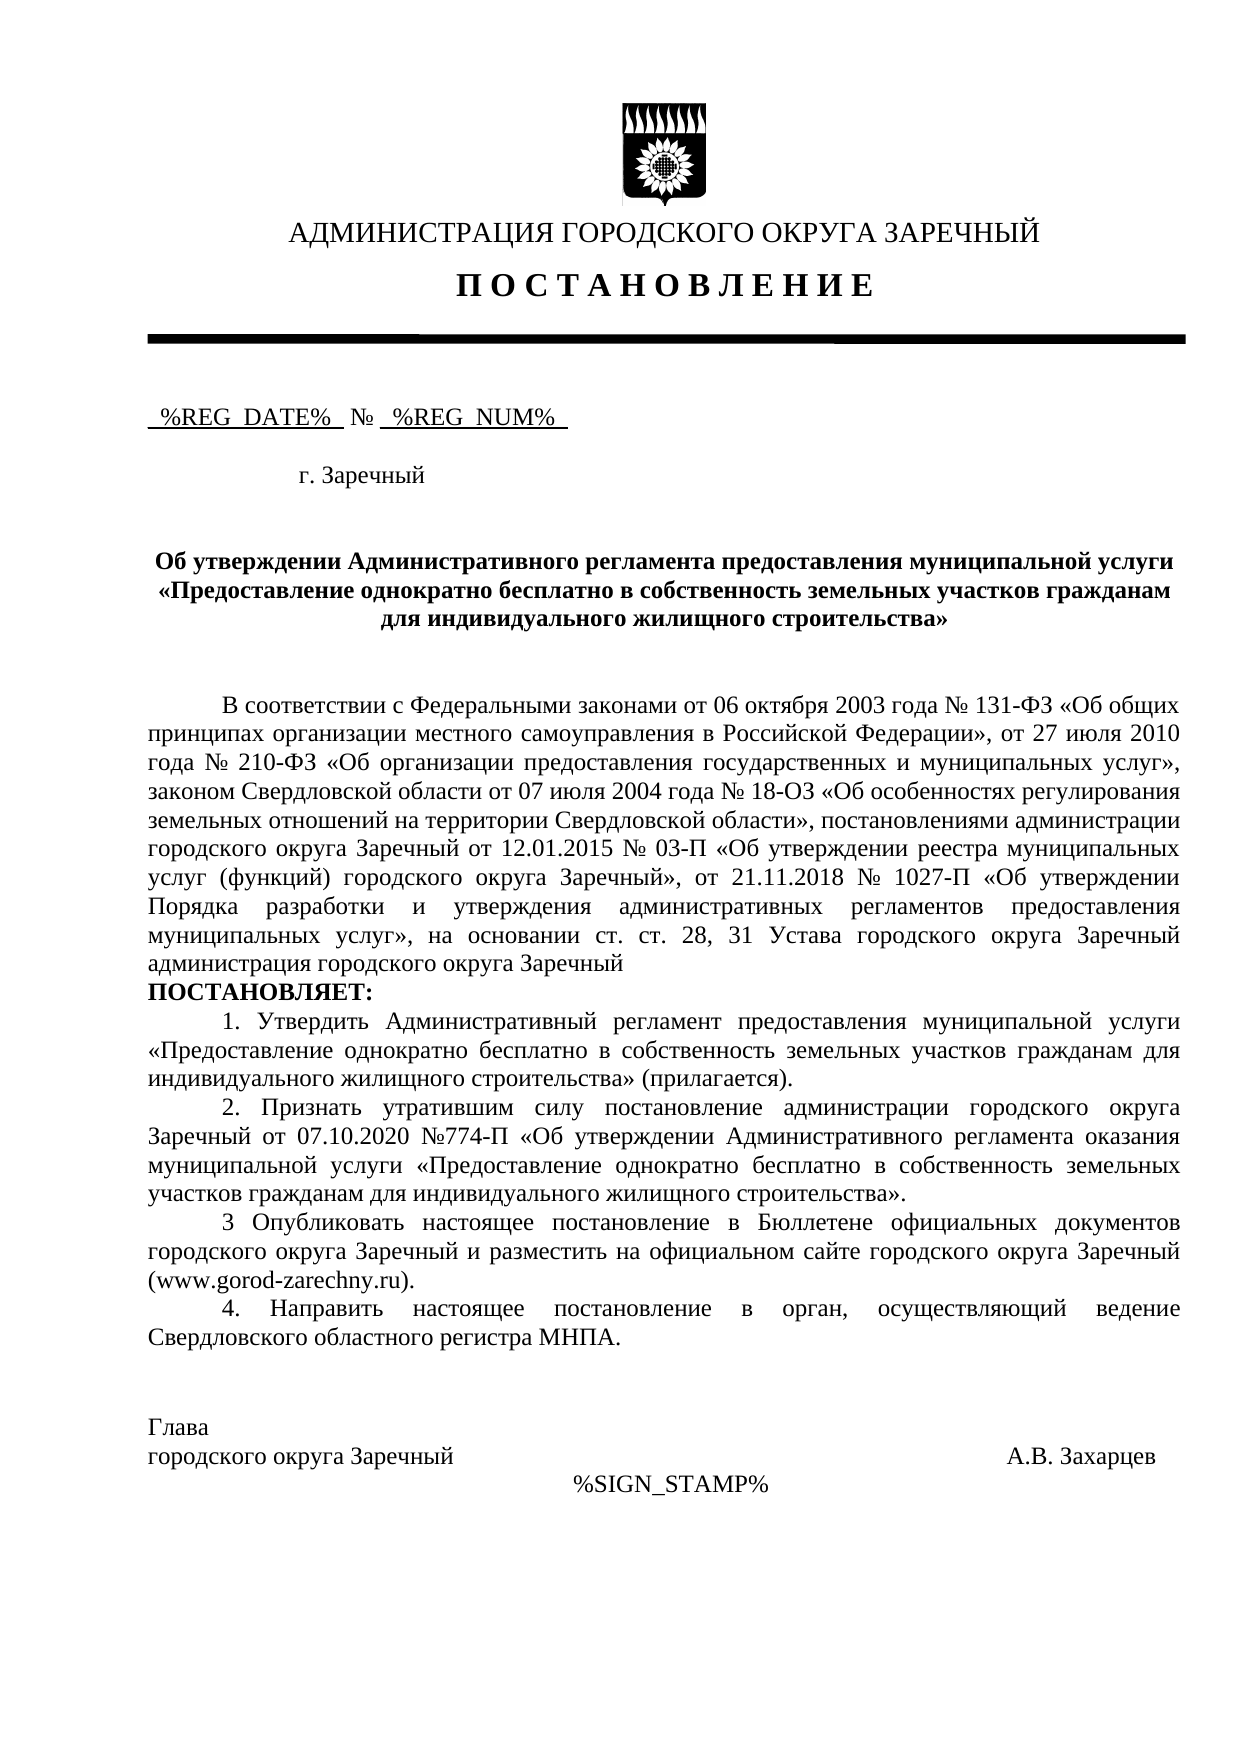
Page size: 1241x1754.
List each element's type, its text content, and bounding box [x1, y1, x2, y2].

text 3 Опубликовать настоящее постановление в Бюллетене официальных документов городского округа Заречный и разместить на официальном сайте городского округа Заречный (www.gorod-zarechny.ru). [148, 1207, 1181, 1293]
text АДМИНИСТРАЦИЯ ГОРОДСКОГО ОКРУГА ЗАРЕЧНЫЙ [148, 215, 1181, 249]
text 4. Направить настоящее постановление в орган, осуществляющий ведение Свердловского областного регистра МНПА. [148, 1293, 1181, 1351]
text Глава [148, 1412, 1181, 1441]
text 1. Утвердить Административный регламент предоставления муниципальной услуги «Предоставление однократно бесплатно в собственность земельных участков гражданам для индивидуального жилищного строительства» (прилагается). [148, 1006, 1181, 1092]
text г. Заречный [148, 460, 576, 488]
text п о с т а н о в л е н и е [148, 266, 1181, 304]
text _%REG_DATE%_ № _%REG_NUM%_ [148, 402, 1181, 431]
text В соответствии с Федеральными законами от 06 октября 2003 года № 131-ФЗ «Об общих принципах организации местного самоуправления в Российской Федерации», от 27 июля 2010 года № 210-ФЗ «Об организации предоставления государственных и муниципальных услуг», законом Свердловской области от 07 июля 2004 года № 18-ОЗ «Об особенностях регулирования земельных отношений на территории Свердловской области», постановлениями администрации городского округа Заречный от 12.01.2015 № 03-П «Об утверждении реестра муниципальных услуг (функций) городского округа Заречный», от 21.11.2018 № 1027-П «Об утверждении Порядка разработки и утверждения административных регламентов предоставления муниципальных услуг», на основании ст. ст. 28, 31 Устава городского округа Заречный администрация городского округа Заречный [148, 690, 1181, 977]
table_header [148, 1470, 562, 1501]
text ПОСТАНОВЛЯЕТ: [148, 977, 1181, 1006]
subtitle Об утверждении Административного регламента предоставления муниципальной услуги «Предоставление однократно бесплатно в собственность земельных участков гражданам для индивидуального жилищного строительства» [148, 546, 1181, 632]
table_header [832, 1470, 1181, 1501]
text 2. Признать утратившим силу постановление администрации городского округа Заречный от 07.10.2020 №774-П «Об утверждении Административного регламента оказания муниципальной услуги «Предоставление однократно бесплатно в собственность земельных участков гражданам для индивидуального жилищного строительства». [148, 1092, 1181, 1207]
text городского округа Заречный А.В. Захарцев [148, 1441, 1181, 1469]
table_header %SIGN_STAMP% [562, 1470, 832, 1501]
